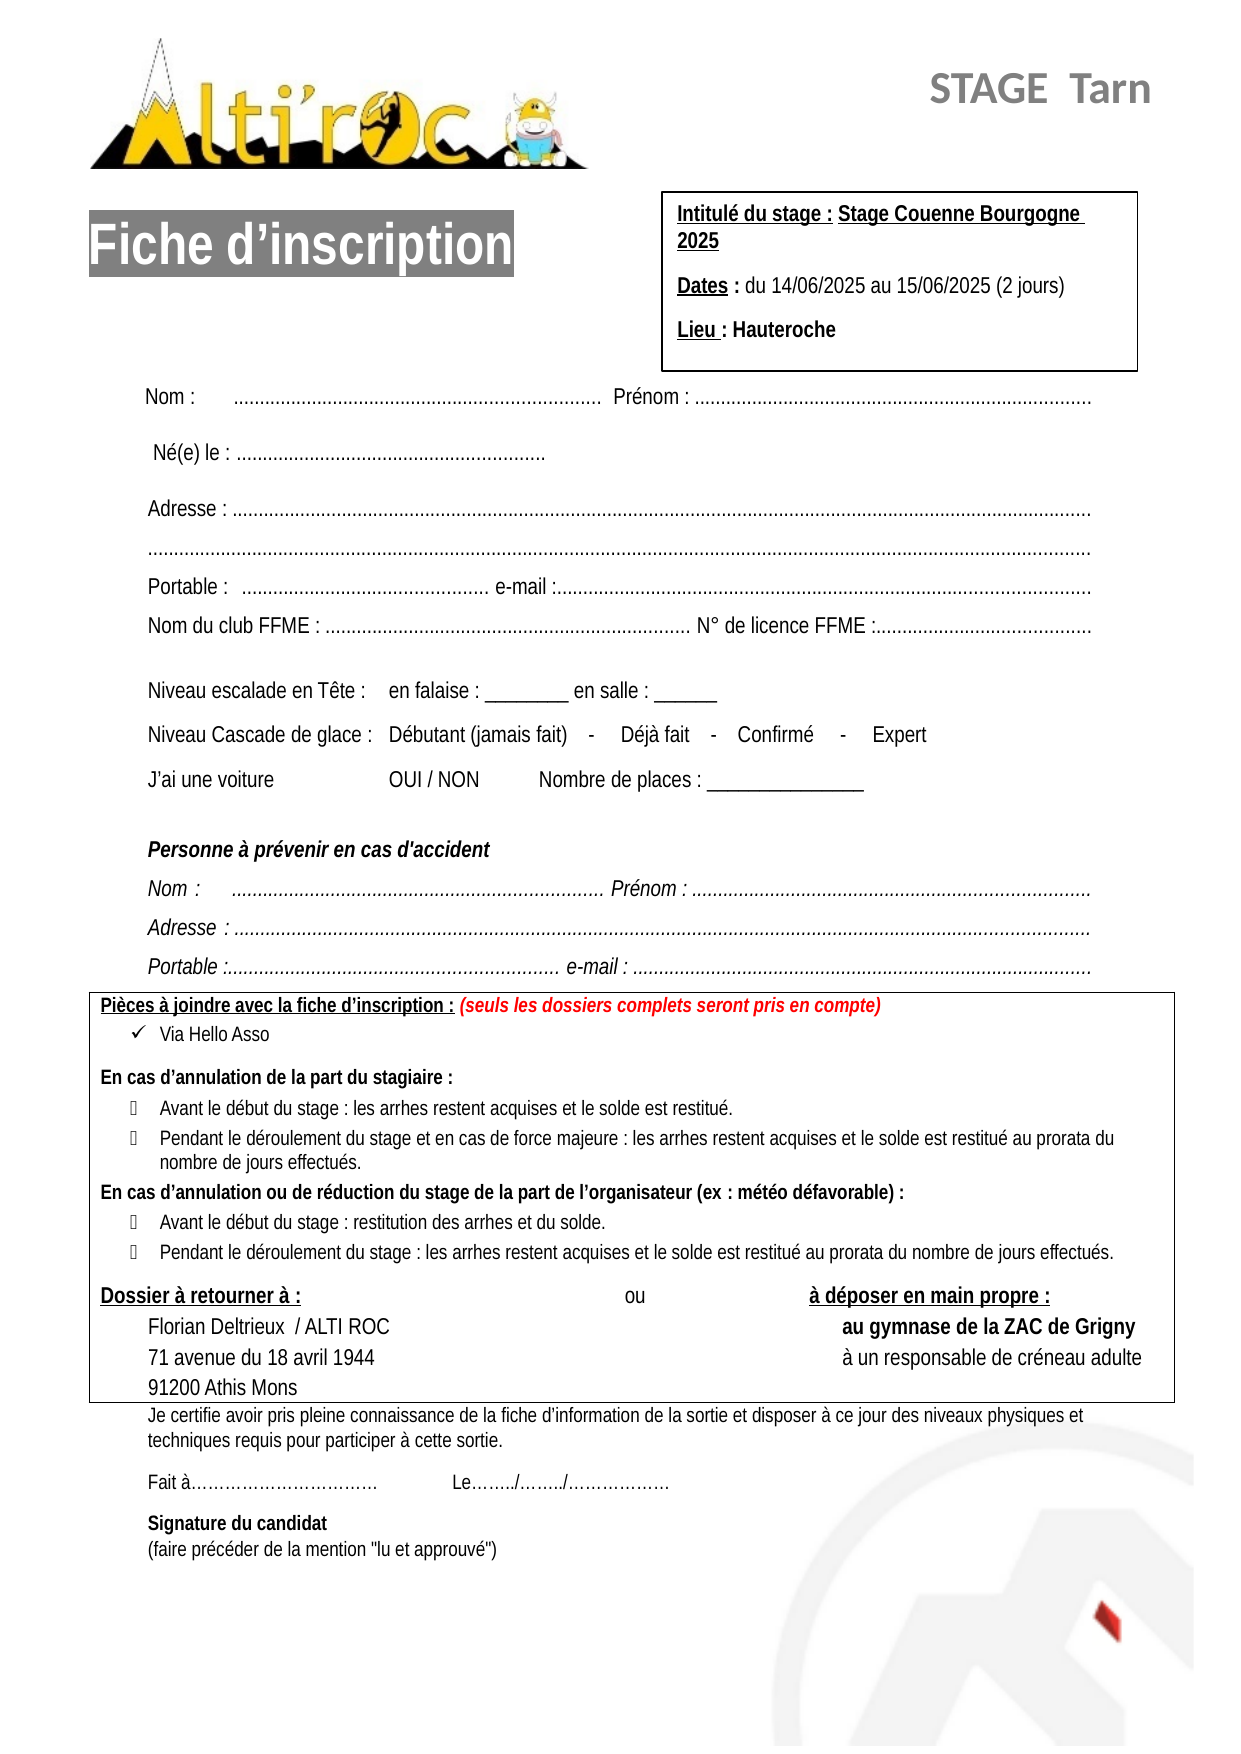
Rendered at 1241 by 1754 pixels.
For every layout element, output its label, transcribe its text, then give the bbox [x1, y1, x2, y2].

text Niveau Cascade de glace : Débutant (jamais fait) - Déjà fait - Confirmé - Expert [148, 721, 1174, 748]
text Fait à…………………………… Le……../……../……………… [148, 1469, 1086, 1493]
text Je certifie avoir pris pleine connaissance de la fiche d’information de la sortie et disposer à ce jour des niveaux physiques et techniques requis pour participer à cette sortie. [148, 1403, 1086, 1452]
text Nom du club FFME : N° de licence FFME : [148, 612, 1174, 638]
text Portable : e-mail : [148, 953, 1174, 979]
text (faire précéder de la mention "lu et approuvé") [148, 1536, 1086, 1560]
text Fiche d’inscription [89, 210, 661, 277]
text Intitulé du stage : Stage Couenne Bourgogne 2025 [677, 200, 1122, 254]
text Lieu : Hauteroche [677, 316, 1122, 342]
text Nom : Prénom : [145, 383, 1174, 409]
text Portable : e-mail : [148, 573, 1174, 599]
picture [90, 38, 589, 169]
text Fiche d’inscription [663, 210, 1071, 277]
text Niveau escalade en Tête : en falaise : ________ en salle : ______ [148, 677, 1174, 703]
text STAGE Tarn [589, 59, 1152, 115]
text Nom : Prénom : [148, 875, 1174, 901]
text Dates : du 14/06/2025 au 15/06/2025 (2 jours) [677, 272, 1122, 298]
picture [762, 1414, 1194, 1746]
text J’ai une voiture OUI / NON Nombre de places : _______________ [148, 766, 1174, 792]
text Signature du candidat [148, 1511, 1086, 1535]
text Adresse : [148, 495, 1174, 522]
table_header Pièces à joindre avec la fiche d’inscription : (seuls les dossiers complets seront pris en compte) Via Hello Asso En cas d’annulation de la part du stagiaire : Avant le début du stage : les arrhes restent acquises et le solde est restitué. Pendant le déroulement du stage et en cas de force majeure : les arrhes restent acquises et le solde est restitué au prorata du nombre de jours effectués. En cas d’annulation ou de réduction du stage de la part de l’organisateur (ex : météo défavorable) : Avant le début du stage : restitution des arrhes et du solde. Pendant le déroulement du stage : les arrhes restent acquises et le solde est restitué au prorata du nombre de jours effectués. Dossier à retourner à : ou à déposer en main propre : Florian Deltrieux / ALTI ROC au gymnase de la ZAC de Grigny 71 avenue du 18 avril 1944 à un responsable de créneau adulte 91200 Athis Mons [90, 993, 1174, 1402]
text Adresse : [148, 914, 1174, 940]
text Né(e) le : [148, 439, 1068, 465]
text Personne à prévenir en cas d'accident [148, 836, 1174, 862]
